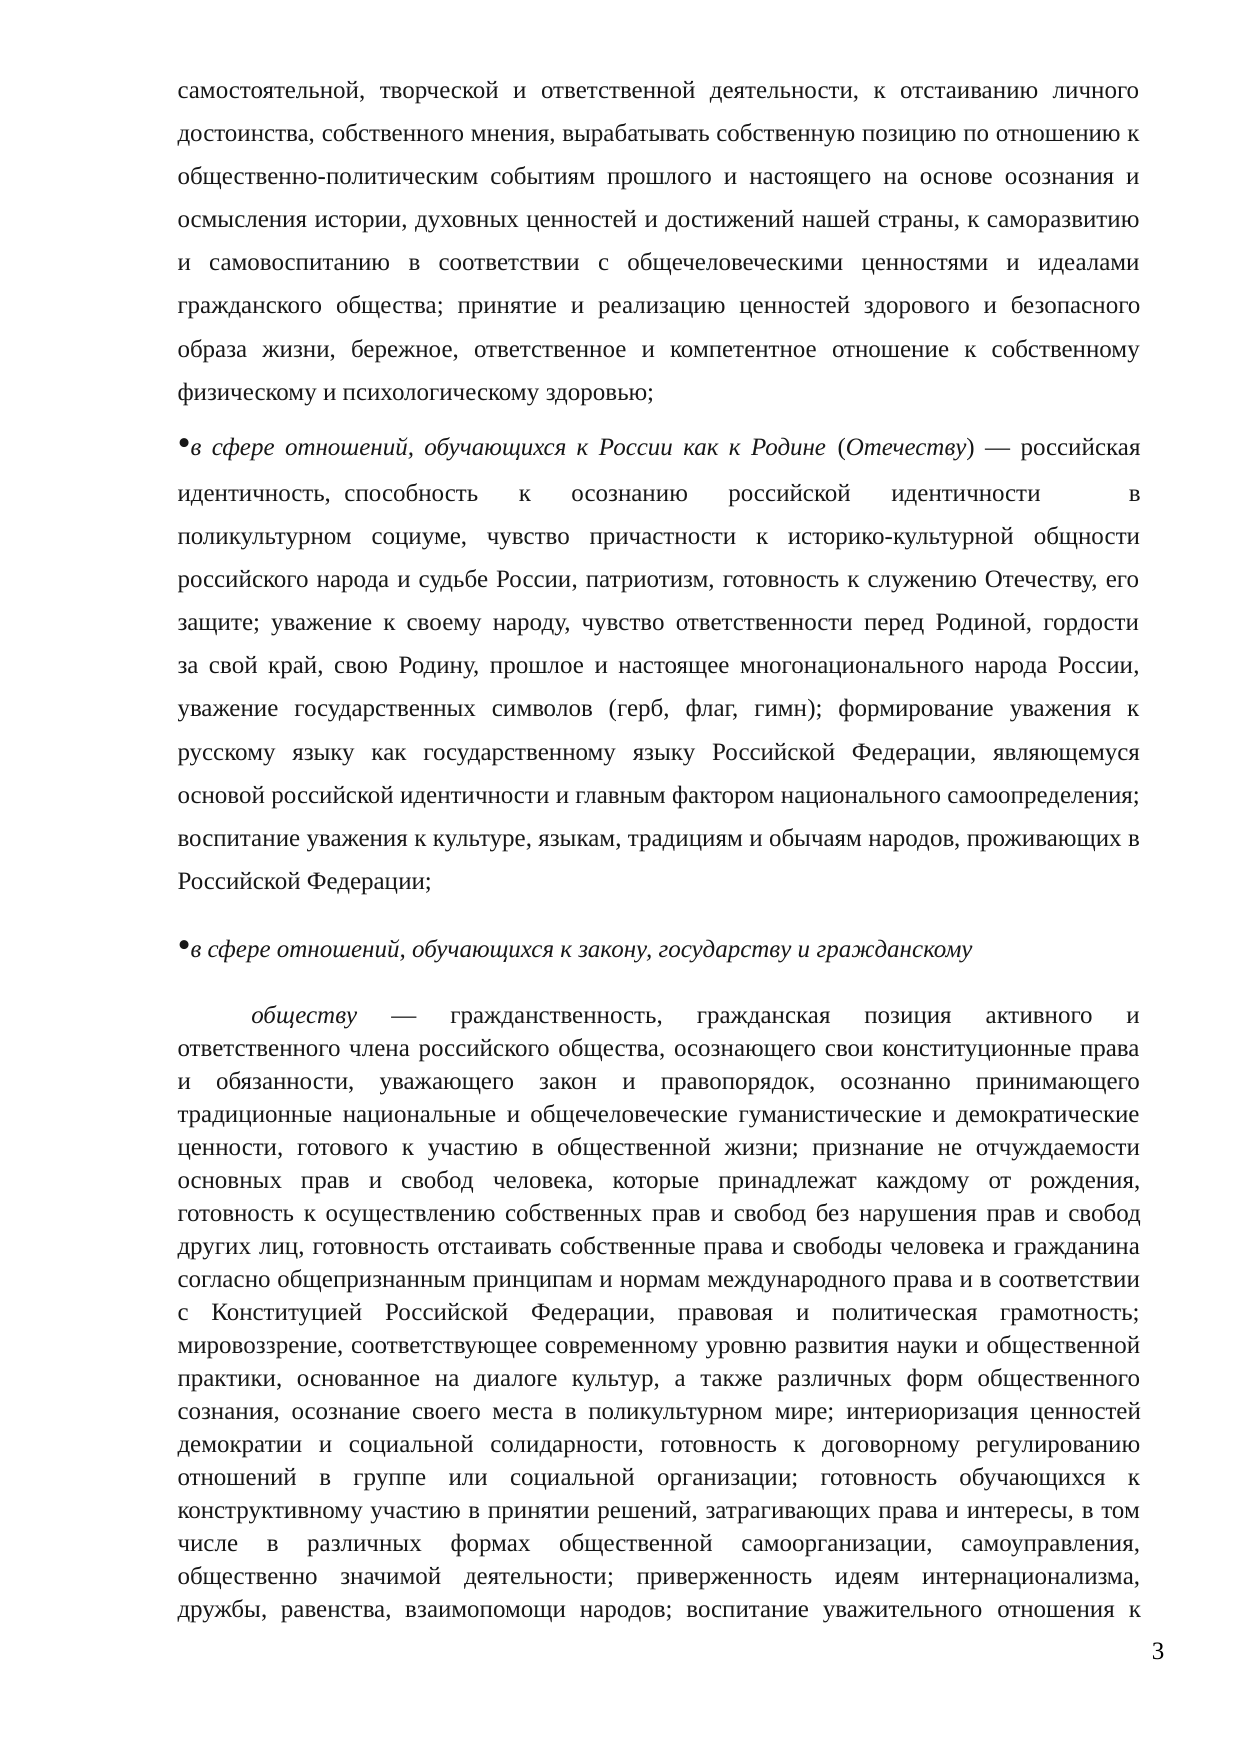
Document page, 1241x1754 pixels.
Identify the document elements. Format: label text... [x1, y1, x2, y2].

list самостоятельной, творческой и ответственной деятельности, к отстаиванию личного достоинства, собственного мнения, вырабатывать собственную позицию по отношению к общественно-политическим событиям прошлого и настоящего на основе осознания и осмысления истории, духовных ценностей и достижений нашей страны, к саморазвитию и самовоспитанию в соответствии с общечеловеческими ценностями и идеалами гражданского общества; принятие и реализацию ценностей здорового и безопасного образа жизни, бережное, ответственное и компетентное отношение к собственному физическому и психологическому здоровью; [177, 75, 1140, 406]
text обществу — гражданственность, гражданская позиция активного и ответственного члена российского общества, осознающего свои конституционные права и обязанности, уважающего закон и правопорядок, осознанно принимающего традиционные национальные и общечеловеческие гуманистические и демократические ценности, готового к участию в общественной жизни; признание не отчуждаемости основных прав и свобод человека, которые принадлежат каждому от рождения, готовность к осуществлению собственных прав и свобод без нарушения прав и свобод других лиц, готовность отстаивать собственные права и свободы человека и гражданина согласно общепризнанным принципам и нормам международного права и в соответствии с Конституцией Российской Федерации, правовая и политическая грамотность; мировоззрение, соответствующее современному уровню развития науки и общественной практики, основанное на диалоге культур, а также различных форм общественного сознания, осознание своего места в поликультурном мире; интериоризация ценностей демократии и социальной солидарности, готовность к договорному регулированию отношений в группе или социальной организации; готовность обучающихся к конструктивному участию в принятии решений, затрагивающих права и интересы, в том числе в различных формах общественной самоорганизации, самоуправления, общественно значимой деятельности; приверженность идеям интернационализма, дружбы, равенства, взаимопомощи народов; воспитание уважительного отношения к [177, 1000, 1141, 1623]
list в сфере отношений, обучающихся к России как к Родине (Отечеству) — российская идентичность, способность к осознанию российской идентичности в поликультурном социуме, чувство причастности к историко-культурной общности российского народа и судьбе России, патриотизм, готовность к служению Отечеству, его защите; уважение к своему народу, чувство ответственности перед Родиной, гордости за свой край, свою Родину, прошлое и настоящее многонационального народа России, уважение государственных символов (герб, флаг, гимн); формирование уважения к русскому языку как государственному языку Российской Федерации, являющемуся основой российской идентичности и главным фактором национального самоопределения; воспитание уважения к культуре, языкам, традициям и обычаям народов, проживающих в Российской Федерации; [177, 420, 1140, 895]
list в сфере отношений, обучающихся к закону, государству и гражданскому [177, 923, 1152, 966]
